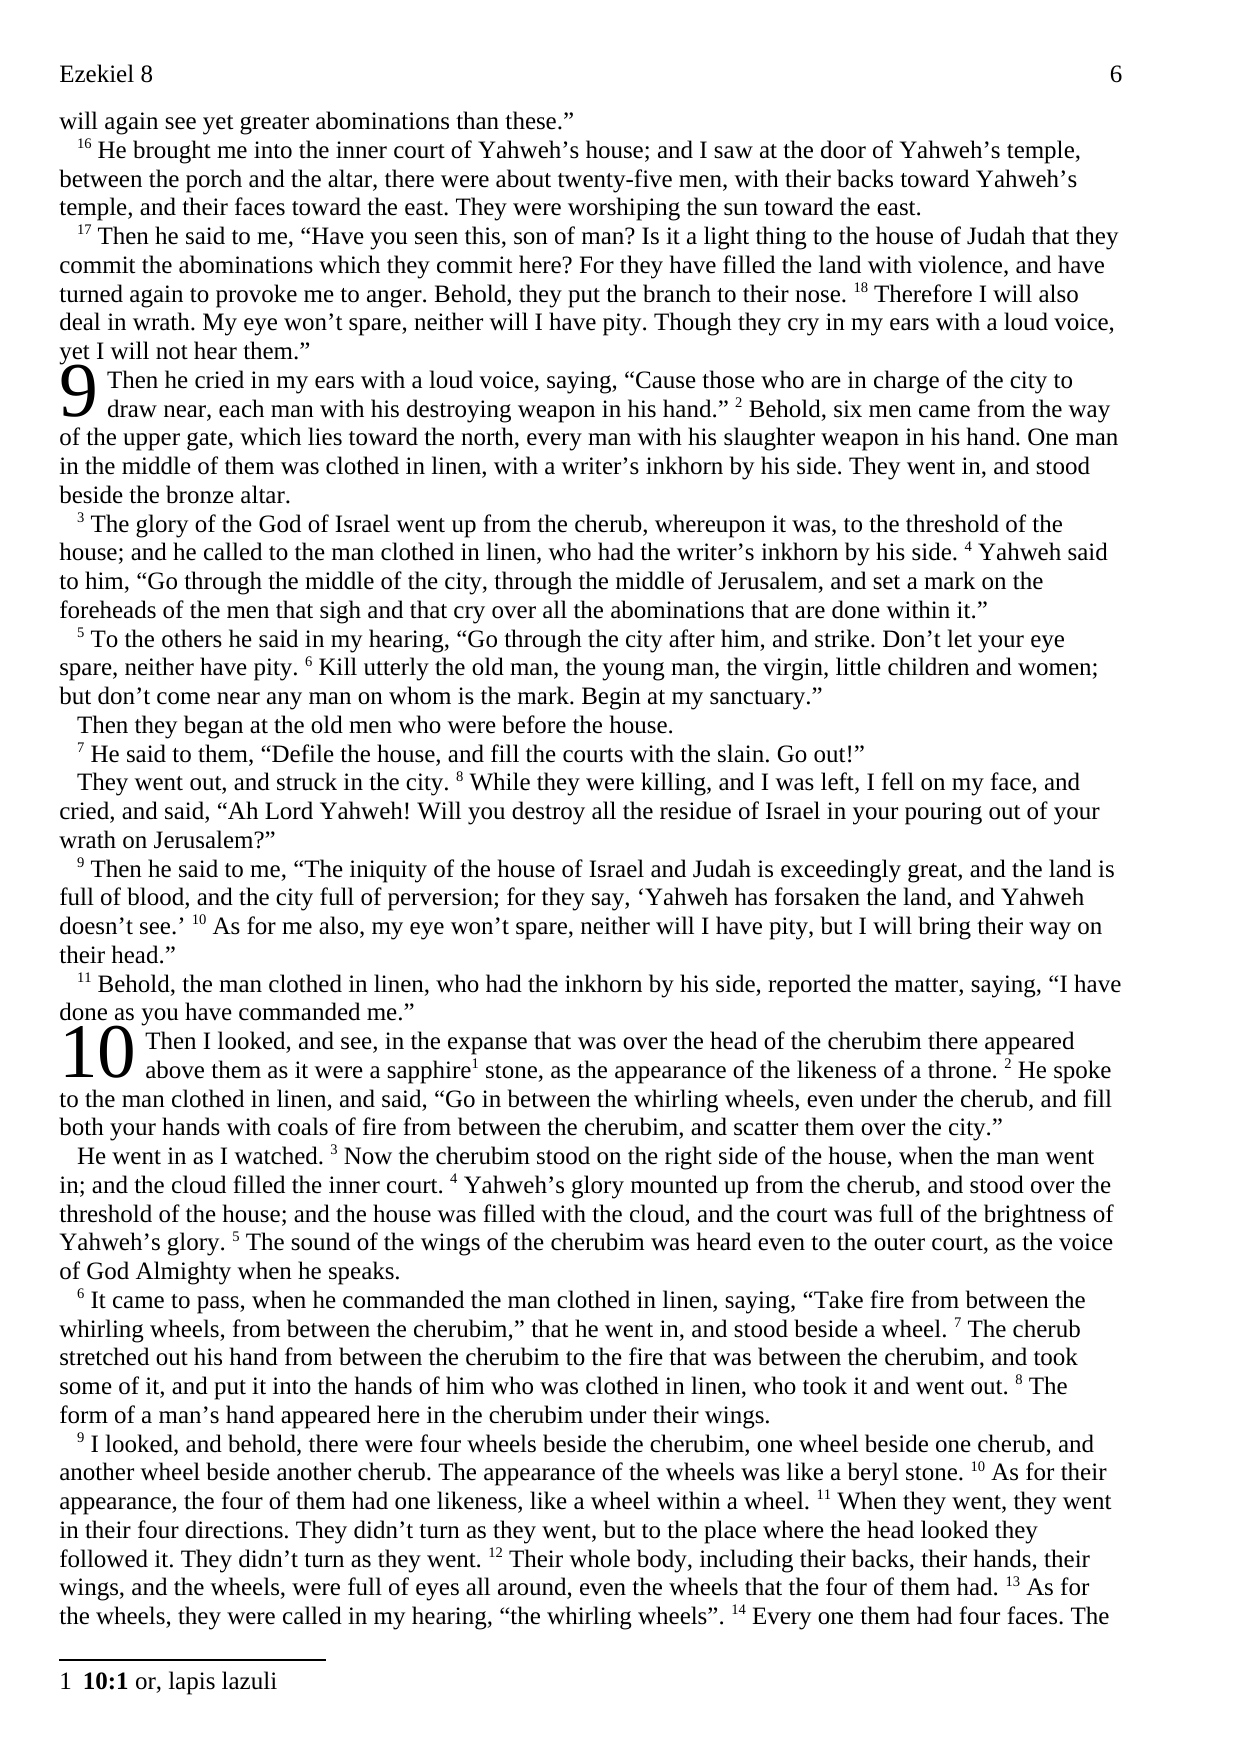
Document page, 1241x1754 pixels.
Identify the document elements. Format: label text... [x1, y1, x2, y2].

text 9 Then he said to me, “The iniquity of the house of Israel and Judah is exceedingly great, and the land is full of blood, and the city full of perversion; for they say, ‘Yahweh has forsaken the land, and Yahweh doesn’t see.’ 10 As for me also, my eye won’t spare, neither will I have pity, but I will bring their way on their head.” [59, 854, 1122, 969]
text 9Then he cried in my ears with a loud voice, saying, “Cause those who are in charge of the city to draw near, each man with his destroying weapon in his hand.” 2 Behold, six men came from the way of the upper gate, which lies toward the north, every man with his slaughter weapon in his hand. One man in the middle of them was clothed in linen, with a writer’s inkhorn by his side. They went in, and stood beside the bronze altar. [59, 365, 1122, 509]
text He went in as I watched. 3 Now the cherubim stood on the right side of the house, when the man went in; and the cloud filled the inner court. 4 Yahweh’s glory mounted up from the cherub, and stood over the threshold of the house; and the house was filled with the cloud, and the court was full of the brightness of Yahweh’s glory. 5 The sound of the wings of the cherubim was heard even to the outer court, as the voice of God Almighty when he speaks. [59, 1141, 1122, 1285]
text 10:1 or, lapis lazuli [59, 1666, 1122, 1695]
text 3 The glory of the God of Israel went up from the cherub, whereupon it was, to the threshold of the house; and he called to the man clothed in linen, who had the writer’s inkhorn by his side. 4 Yahweh said to him, “Go through the middle of the city, through the middle of Jerusalem, and set a mark on the foreheads of the men that sigh and that cry over all the abominations that are done within it.” [59, 509, 1122, 624]
text Then they began at the old men who were before the house. [59, 710, 1122, 739]
text will again see yet greater abominations than these.” [59, 106, 1122, 135]
text 17 Then he said to me, “Have you seen this, son of man? Is it a light thing to the house of Judah that they commit the abominations which they commit here? For they have filled the land with violence, and have turned again to provoke me to anger. Behold, they put the branch to their nose. 18 Therefore I will also deal in wrath. My eye won’t spare, neither will I have pity. Though they cry in my ears with a loud voice, yet I will not hear them.” [59, 221, 1122, 365]
text 16 He brought me into the inner court of Yahweh’s house; and I saw at the door of Yahweh’s temple, between the porch and the altar, there were about twenty-five men, with their backs toward Yahweh’s temple, and their faces toward the east. They were worshiping the sun toward the east. [59, 135, 1122, 221]
text 11 Behold, the man clothed in linen, who had the inkhorn by his side, reported the matter, saying, “I have done as you have commanded me.” [59, 969, 1122, 1026]
text 7 He said to them, “Defile the house, and fill the courts with the slain. Go out!” [59, 739, 1122, 767]
text They went out, and struck in the city. 8 While they were killing, and I was left, I fell on my face, and cried, and said, “Ah Lord Yahweh! Will you destroy all the residue of Israel in your pouring out of your wrath on Jerusalem?” [59, 767, 1122, 854]
text 9 I looked, and behold, there were four wheels beside the cherubim, one wheel beside one cherub, and another wheel beside another cherub. The appearance of the wheels was like a beryl stone. 10 As for their appearance, the four of them had one likeness, like a wheel within a wheel. 11 When they went, they went in their four directions. They didn’t turn as they went, but to the place where the head looked they followed it. They didn’t turn as they went. 12 Their whole body, including their backs, their hands, their wings, and the wheels, were full of eyes all around, even the wheels that the four of them had. 13 As for the wheels, they were called in my hearing, “the whirling wheels”. 14 Every one them had four faces. The [59, 1429, 1122, 1630]
text 10Then I looked, and see, in the expanse that was over the head of the cherubim there appeared above them as it were a sapphire stone, as the appearance of the likeness of a throne. 2 He spoke to the man clothed in linen, and said, “Go in between the whirling wheels, even under the cherub, and fill both your hands with coals of fire from between the cherubim, and scatter them over the city.” [59, 1026, 1122, 1141]
text 6 It came to pass, when he commanded the man clothed in linen, saying, “Take fire from between the whirling wheels, from between the cherubim,” that he went in, and stood beside a wheel. 7 The cherub stretched out his hand from between the cherubim to the fire that was between the cherubim, and took some of it, and put it into the hands of him who was clothed in linen, who took it and went out. 8 The form of a man’s hand appeared here in the cherubim under their wings. [59, 1285, 1122, 1429]
text 5 To the others he said in my hearing, “Go through the city after him, and strike. Don’t let your eye spare, neither have pity. 6 Kill utterly the old man, the young man, the virgin, little children and women; but don’t come near any man on whom is the mark. Begin at my sanctuary.” [59, 624, 1122, 710]
